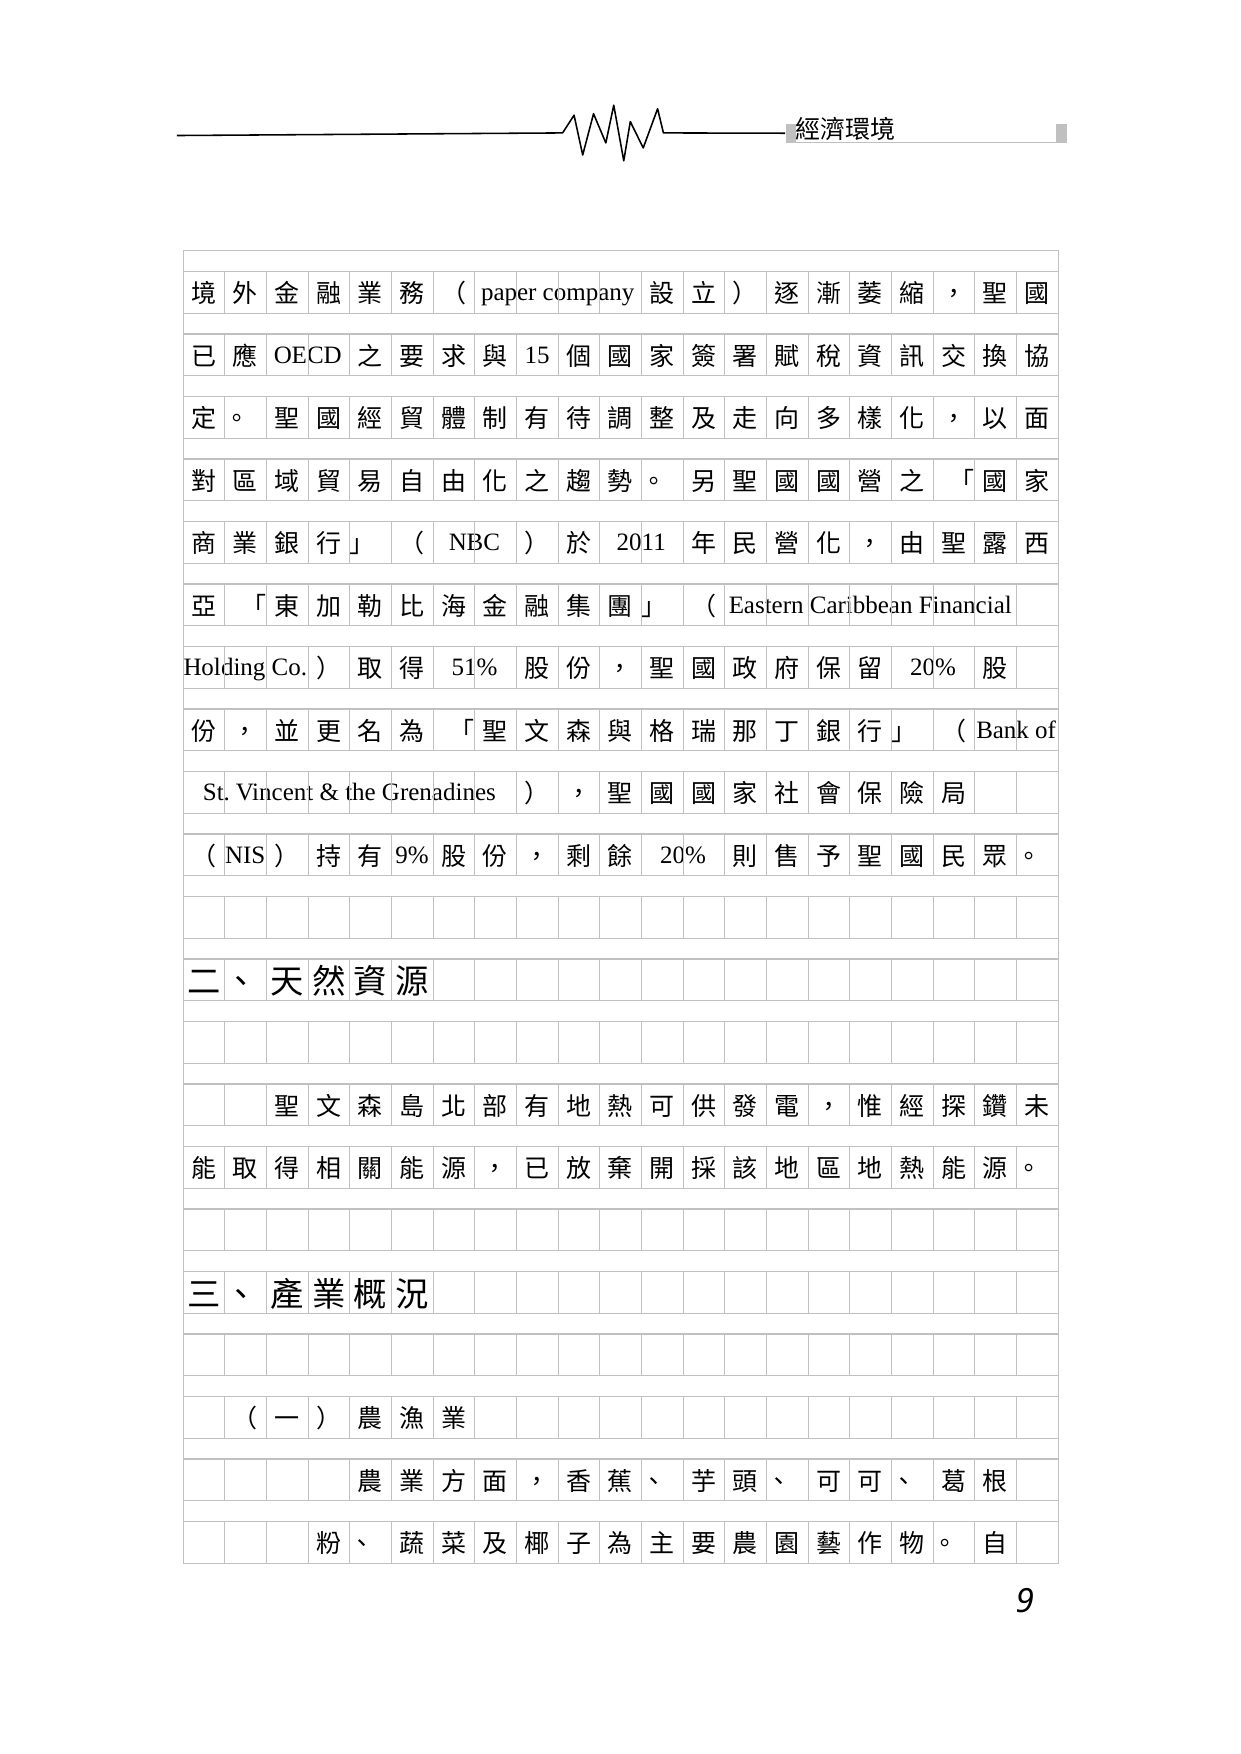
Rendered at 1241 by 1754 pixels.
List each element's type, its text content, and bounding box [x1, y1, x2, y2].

text 採 [684, 1147, 724, 1188]
text 、 [225, 960, 266, 1000]
text 能 [184, 1147, 224, 1188]
text 由於美國及IMF持續要求聖國揭露境外金融中心客戶資料透明度及加強反洗錢力道，使得聖國國內銀行營運傾向保守，嚴格執行KYC審查，境外金融業務（paper company設立）逐漸萎縮，聖國已應OECD之要求與15個國家簽署賦稅資訊交換協定。聖國經貿體制有待調整及走向多樣化，以面對區域貿易自由化之趨勢。另聖國國營之「國家商業銀行」（NBC）於2011年民營化，由聖露西亞「東加勒比海金融集團」（Eastern Caribbean Financial Holding Co.）取得51%股份，聖國政府保留20%股份，並更名為「聖文森與格瑞那丁銀行」（Bank of St. Vincent & the Grenadines），聖國國家社會保險局（NIS）持有9%股份，剩餘20%則售予聖國民眾。 [184, 376, 1058, 396]
text ， [475, 1147, 516, 1188]
text 熱 [892, 1147, 933, 1188]
text 農 [350, 1397, 391, 1438]
text [434, 960, 474, 1000]
text 相 [309, 1147, 349, 1188]
text 三、產業概況 [725, 1272, 766, 1313]
text [684, 960, 724, 1000]
text 三、產業概況 [975, 1272, 1016, 1313]
text 能 [392, 1147, 433, 1188]
text 天 [267, 960, 308, 1000]
text 電 [767, 1085, 808, 1125]
text [475, 1397, 516, 1438]
text 由於美國及IMF持續要求聖國揭露境外金融中心客戶資料透明度及加強反洗錢力道，使得聖國國內銀行營運傾向保守，嚴格執行KYC審查，境外金融業務（paper company設立）逐漸萎縮，聖國已應OECD之要求與15個國家簽署賦稅資訊交換協定。聖國經貿體制有待調整及走向多樣化，以面對區域貿易自由化之趨勢。另聖國國營之「國家商業銀行」（NBC）於2011年民營化，由聖露西亞「東加勒比海金融集團」（Eastern Caribbean Financial Holding Co.）取得51%股份，聖國政府保留20%股份，並更名為「聖文森與格瑞那丁銀行」（Bank of St. Vincent & the Grenadines），聖國國家社會保險局（NIS）持有9%股份，剩餘20%則售予聖國民眾。 [184, 626, 1058, 646]
text 三、產業概況 [184, 1251, 1058, 1271]
text 二 [184, 960, 224, 1000]
text [934, 960, 974, 1000]
text 源 [434, 1147, 474, 1188]
text 供 [684, 1085, 724, 1125]
text [184, 939, 1058, 958]
text 放 [559, 1147, 599, 1188]
text 三、產業概況 [642, 1272, 683, 1313]
text 由於美國及IMF持續要求聖國揭露境外金融中心客戶資料透明度及加強反洗錢力道，使得聖國國內銀行營運傾向保守，嚴格執行KYC審查，境外金融業務（paper company設立）逐漸萎縮，聖國已應OECD之要求與15個國家簽署賦稅資訊交換協定。聖國經貿體制有待調整及走向多樣化，以面對區域貿易自由化之趨勢。另聖國國營之「國家商業銀行」（NBC）於2011年民營化，由聖露西亞「東加勒比海金融集團」（Eastern Caribbean Financial Holding Co.）取得51%股份，聖國政府保留20%股份，並更名為「聖文森與格瑞那丁銀行」（Bank of St. Vincent & the Grenadines），聖國國家社會保險局（NIS）持有9%股份，剩餘20%則售予聖國民眾。 [184, 564, 1058, 583]
text 由於美國及IMF持續要求聖國揭露境外金融中心客戶資料透明度及加強反洗錢力道，使得聖國國內銀行營運傾向保守，嚴格執行KYC審查，境外金融業務（paper company設立）逐漸萎縮，聖國已應OECD之要求與15個國家簽署賦稅資訊交換協定。聖國經貿體制有待調整及走向多樣化，以面對區域貿易自由化之趨勢。另聖國國營之「國家商業銀行」（NBC）於2011年民營化，由聖露西亞「東加勒比海金融集團」（Eastern Caribbean Financial Holding Co.）取得51%股份，聖國政府保留20%股份，並更名為「聖文森與格瑞那丁銀行」（Bank of St. Vincent & the Grenadines），聖國國家社會保險局（NIS）持有9%股份，剩餘20%則售予聖國民眾。 [184, 314, 1058, 333]
text 三、產業概況 [225, 1272, 266, 1313]
text 取 [225, 1147, 266, 1188]
text [809, 1397, 849, 1438]
text 已 [517, 1147, 558, 1188]
text [767, 960, 808, 1000]
text [559, 1397, 599, 1438]
text 農業方面，香蕉、芋頭、可可、葛根粉、蔬菜及椰子為主要農園藝作物。自2018年11月始大麻藥用及種植大麻除罪法案通過，產量持續增加，已有加聖合資企業成立。其中香蕉出口在二戰後曾為聖國外匯收入主要來源，由於1990年代開始，境外黑葉斑病及枯葉病移入侵害聖國香蕉產區，加上歐盟及英國依據世貿規範，取消對聖文森國香蕉之優惠關稅待遇與配額，香蕉產業受創，已不復盛況，我國應聖國政府請求，由國合會駐聖國技術團與聖國農業部合作，協助蕉農防治香蕉黑葉斑病。聖文森原為葛根粉世界最大生產國之一，但近年嚴重滯銷，政府雖積極拓銷美國市場，但效果有限。整體而言，農產品因品質及產量不穩定，加上生產成本高，國際競爭力有限；聖國政府鼓勵農民多樣種植，並開放大麻生產。鑒於英國已啟動脫離歐盟（EU）程序，聖國政府正觀察日後農產品特別是香蕉再登陸英國可行性。 [281, 1501, 1058, 1521]
text 三、產業概況 [267, 1272, 308, 1313]
text [892, 960, 933, 1000]
text [559, 960, 599, 1000]
text [684, 1397, 724, 1438]
text 三、產業概況 [517, 1272, 558, 1313]
text 森 [350, 1085, 391, 1125]
text 由於美國及IMF持續要求聖國揭露境外金融中心客戶資料透明度及加強反洗錢力道，使得聖國國內銀行營運傾向保守，嚴格執行KYC審查，境外金融業務（paper company設立）逐漸萎縮，聖國已應OECD之要求與15個國家簽署賦稅資訊交換協定。聖國經貿體制有待調整及走向多樣化，以面對區域貿易自由化之趨勢。另聖國國營之「國家商業銀行」（NBC）於2011年民營化，由聖露西亞「東加勒比海金融集團」（Eastern Caribbean Financial Holding Co.）取得51%股份，聖國政府保留20%股份，並更名為「聖文森與格瑞那丁銀行」（Bank of St. Vincent & the Grenadines），聖國國家社會保險局（NIS）持有9%股份，剩餘20%則售予聖國民眾。 [184, 501, 1058, 521]
text 鑽 [975, 1085, 1016, 1125]
text [207, 1397, 224, 1438]
text 由於美國及IMF持續要求聖國揭露境外金融中心客戶資料透明度及加強反洗錢力道，使得聖國國內銀行營運傾向保守，嚴格執行KYC審查，境外金融業務（paper company設立）逐漸萎縮，聖國已應OECD之要求與15個國家簽署賦稅資訊交換協定。聖國經貿體制有待調整及走向多樣化，以面對區域貿易自由化之趨勢。另聖國國營之「國家商業銀行」（NBC）於2011年民營化，由聖露西亞「東加勒比海金融集團」（Eastern Caribbean Financial Holding Co.）取得51%股份，聖國政府保留20%股份，並更名為「聖文森與格瑞那丁銀行」（Bank of St. Vincent & the Grenadines），聖國國家社會保險局（NIS）持有9%股份，剩餘20%則售予聖國民眾。 [184, 251, 1058, 271]
text 三、產業概況 [1017, 1272, 1058, 1313]
text [225, 1085, 266, 1125]
text [975, 1397, 1016, 1438]
text 文 [309, 1085, 349, 1125]
text 三、產業概況 [600, 1272, 641, 1313]
text 源 [975, 1147, 1016, 1188]
text [850, 1397, 891, 1438]
text 一 [267, 1397, 308, 1438]
text 發 [725, 1085, 766, 1125]
text 可 [642, 1085, 683, 1125]
text 聖 [267, 1085, 308, 1125]
text 有 [517, 1085, 558, 1125]
text 源 [392, 960, 433, 1000]
text 農業方面，香蕉、芋頭、可可、葛根粉、蔬菜及椰子為主要農園藝作物。自2018年11月始大麻藥用及種植大麻除罪法案通過，產量持續增加，已有加聖合資企業成立。其中香蕉出口在二戰後曾為聖國外匯收入主要來源，由於1990年代開始，境外黑葉斑病及枯葉病移入侵害聖國香蕉產區，加上歐盟及英國依據世貿規範，取消對聖文森國香蕉之優惠關稅待遇與配額，香蕉產業受創，已不復盛況，我國應聖國政府請求，由國合會駐聖國技術團與聖國農業部合作，協助蕉農防治香蕉黑葉斑病。聖文森原為葛根粉世界最大生產國之一，但近年嚴重滯銷，政府雖積極拓銷美國市場，但效果有限。整體而言，農產品因品質及產量不穩定，加上生產成本高，國際競爭力有限；聖國政府鼓勵農民多樣種植，並開放大麻生產。鑒於英國已啟動脫離歐盟（EU）程序，聖國政府正觀察日後農產品特別是香蕉再登陸英國可行性。 [281, 1439, 1058, 1458]
text 島 [392, 1085, 433, 1125]
text 開 [642, 1147, 683, 1188]
text 三、產業概況 [934, 1272, 974, 1313]
text [975, 960, 1016, 1000]
text [767, 1397, 808, 1438]
text [517, 1397, 558, 1438]
text 未 [1017, 1085, 1058, 1125]
text 棄 [600, 1147, 641, 1188]
text 熱 [600, 1085, 641, 1125]
text [934, 1397, 974, 1438]
text 部 [475, 1085, 516, 1125]
text [725, 960, 766, 1000]
text 經 [892, 1085, 933, 1125]
text [809, 960, 849, 1000]
text 三、產業概況 [559, 1272, 599, 1313]
text 三、產業概況 [684, 1272, 724, 1313]
text 三、產業概況 [809, 1272, 849, 1313]
text 關 [350, 1147, 391, 1188]
text [600, 960, 641, 1000]
text [892, 1397, 933, 1438]
text 由於美國及IMF持續要求聖國揭露境外金融中心客戶資料透明度及加強反洗錢力道，使得聖國國內銀行營運傾向保守，嚴格執行KYC審查，境外金融業務（paper company設立）逐漸萎縮，聖國已應OECD之要求與15個國家簽署賦稅資訊交換協定。聖國經貿體制有待調整及走向多樣化，以面對區域貿易自由化之趨勢。另聖國國營之「國家商業銀行」（NBC）於2011年民營化，由聖露西亞「東加勒比海金融集團」（Eastern Caribbean Financial Holding Co.）取得51%股份，聖國政府保留20%股份，並更名為「聖文森與格瑞那丁銀行」（Bank of St. Vincent & the Grenadines），聖國國家社會保險局（NIS）持有9%股份，剩餘20%則售予聖國民眾。 [184, 751, 1058, 771]
text 資 [350, 960, 391, 1000]
text 然 [309, 960, 349, 1000]
text 地 [559, 1085, 599, 1125]
text 探 [934, 1085, 974, 1125]
text 三、產業概況 [767, 1272, 808, 1313]
text 北 [434, 1085, 474, 1125]
text 三、產業概況 [184, 1272, 224, 1313]
text [184, 1085, 224, 1125]
text 三、產業概況 [434, 1272, 474, 1313]
text 三、產業概況 [309, 1272, 349, 1313]
text 該 [725, 1147, 766, 1188]
text 得 [267, 1147, 308, 1188]
text 惟 [850, 1085, 891, 1125]
text 三、產業概況 [392, 1272, 433, 1313]
text 三、產業概況 [475, 1272, 516, 1313]
text [725, 1397, 766, 1438]
text [207, 1376, 1058, 1396]
text [184, 1064, 1058, 1083]
text 。 [1017, 1147, 1058, 1188]
text [642, 960, 683, 1000]
text [1017, 960, 1058, 1000]
text [850, 960, 891, 1000]
text [642, 1397, 683, 1438]
text 漁 [392, 1397, 433, 1438]
text ， [809, 1085, 849, 1125]
text 三、產業概況 [850, 1272, 891, 1313]
text 三、產業概況 [892, 1272, 933, 1313]
text ） [309, 1397, 349, 1438]
text 由於美國及IMF持續要求聖國揭露境外金融中心客戶資料透明度及加強反洗錢力道，使得聖國國內銀行營運傾向保守，嚴格執行KYC審查，境外金融業務（paper company設立）逐漸萎縮，聖國已應OECD之要求與15個國家簽署賦稅資訊交換協定。聖國經貿體制有待調整及走向多樣化，以面對區域貿易自由化之趨勢。另聖國國營之「國家商業銀行」（NBC）於2011年民營化，由聖露西亞「東加勒比海金融集團」（Eastern Caribbean Financial Holding Co.）取得51%股份，聖國政府保留20%股份，並更名為「聖文森與格瑞那丁銀行」（Bank of St. Vincent & the Grenadines），聖國國家社會保險局（NIS）持有9%股份，剩餘20%則售予聖國民眾。 [184, 689, 1058, 708]
text [600, 1397, 641, 1438]
text 三、產業概況 [350, 1272, 391, 1313]
text 區 [809, 1147, 849, 1188]
text [184, 1126, 1058, 1146]
text 由於美國及IMF持續要求聖國揭露境外金融中心客戶資料透明度及加強反洗錢力道，使得聖國國內銀行營運傾向保守，嚴格執行KYC審查，境外金融業務（paper company設立）逐漸萎縮，聖國已應OECD之要求與15個國家簽署賦稅資訊交換協定。聖國經貿體制有待調整及走向多樣化，以面對區域貿易自由化之趨勢。另聖國國營之「國家商業銀行」（NBC）於2011年民營化，由聖露西亞「東加勒比海金融集團」（Eastern Caribbean Financial Holding Co.）取得51%股份，聖國政府保留20%股份，並更名為「聖文森與格瑞那丁銀行」（Bank of St. Vincent & the Grenadines），聖國國家社會保險局（NIS）持有9%股份，剩餘20%則售予聖國民眾。 [184, 814, 1058, 833]
text [475, 960, 516, 1000]
text [1017, 1397, 1058, 1438]
text 地 [767, 1147, 808, 1188]
text 業 [434, 1397, 474, 1438]
text 地 [850, 1147, 891, 1188]
text 能 [934, 1147, 974, 1188]
text 由於美國及IMF持續要求聖國揭露境外金融中心客戶資料透明度及加強反洗錢力道，使得聖國國內銀行營運傾向保守，嚴格執行KYC審查，境外金融業務（paper company設立）逐漸萎縮，聖國已應OECD之要求與15個國家簽署賦稅資訊交換協定。聖國經貿體制有待調整及走向多樣化，以面對區域貿易自由化之趨勢。另聖國國營之「國家商業銀行」（NBC）於2011年民營化，由聖露西亞「東加勒比海金融集團」（Eastern Caribbean Financial Holding Co.）取得51%股份，聖國政府保留20%股份，並更名為「聖文森與格瑞那丁銀行」（Bank of St. Vincent & the Grenadines），聖國國家社會保險局（NIS）持有9%股份，剩餘20%則售予聖國民眾。 [184, 439, 1058, 458]
text [517, 960, 558, 1000]
text （ [225, 1397, 266, 1438]
